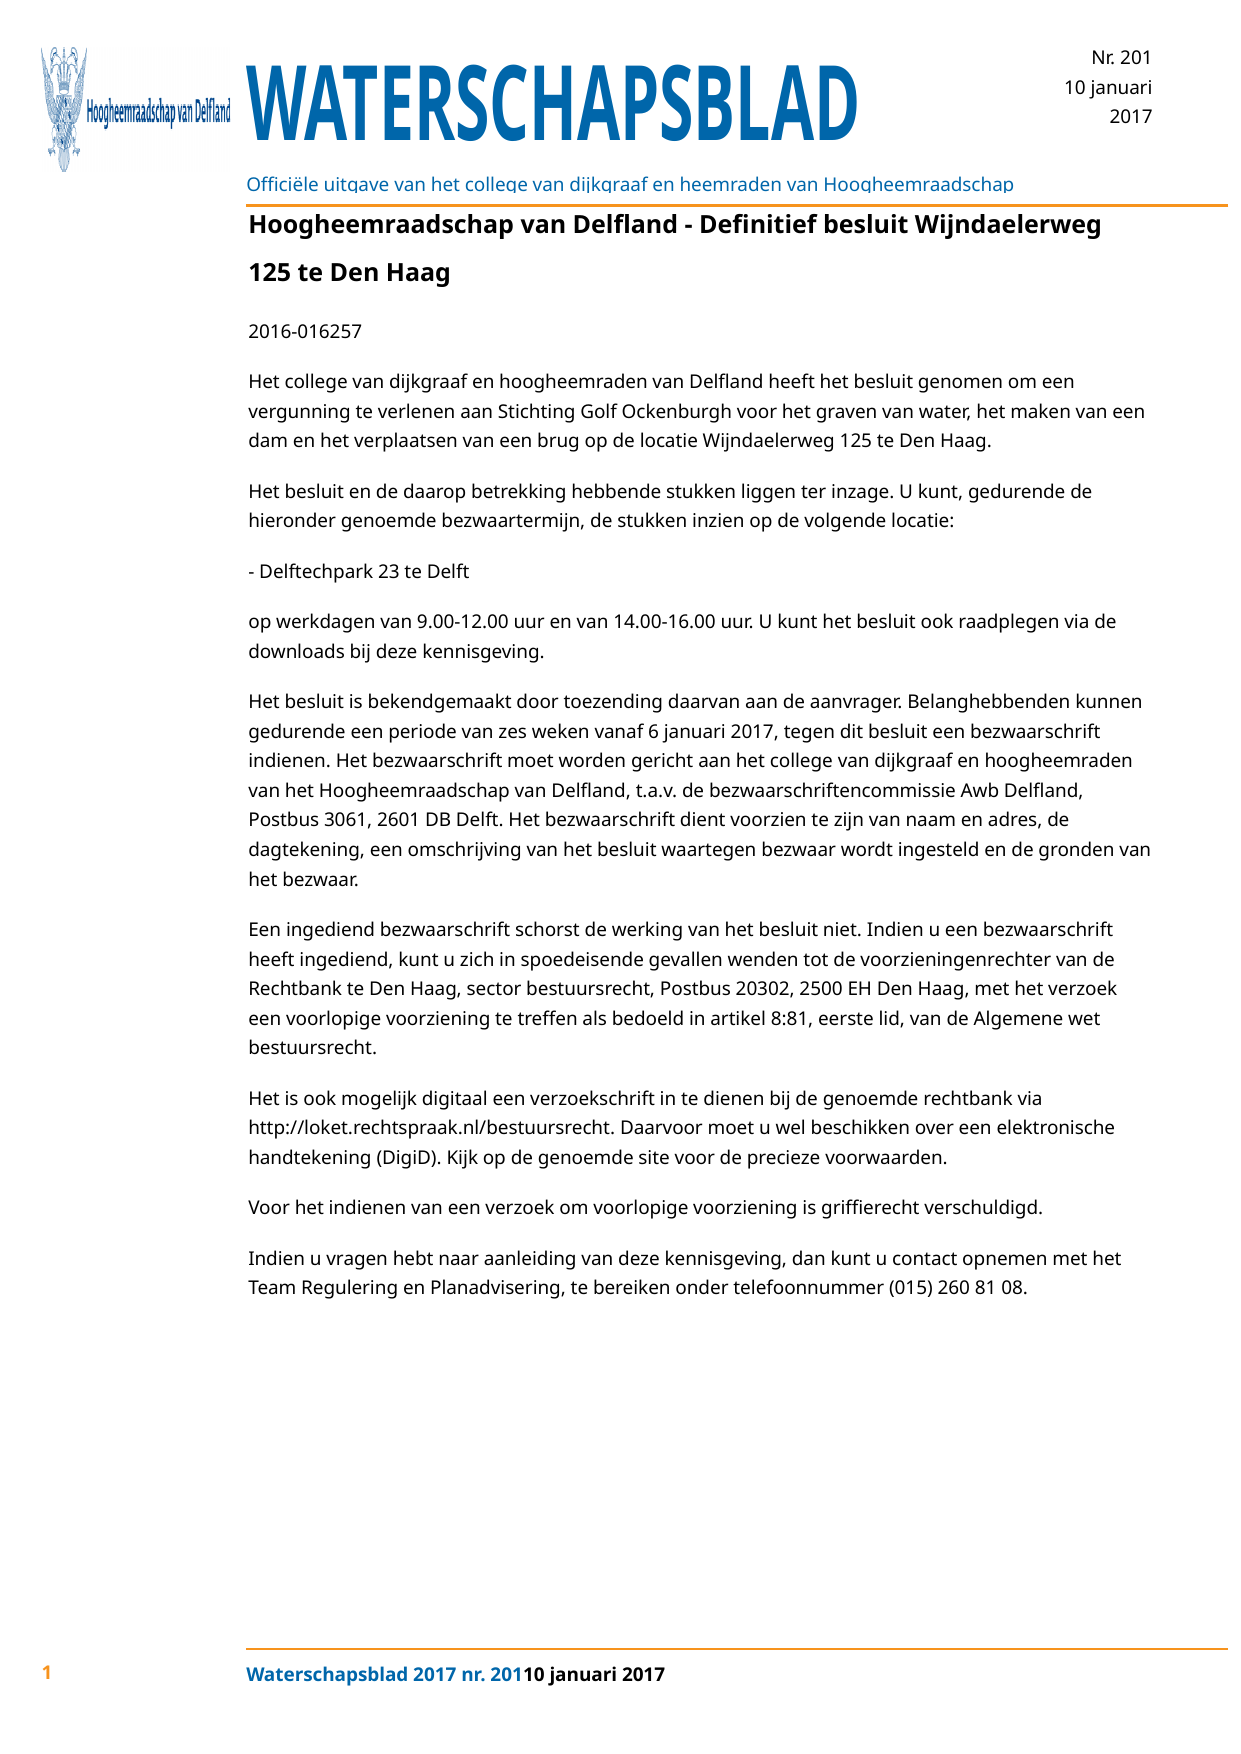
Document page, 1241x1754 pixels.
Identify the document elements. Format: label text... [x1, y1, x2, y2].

text Het is ook mogelijk digitaal een verzoekschrift in te dienen bij de genoemde rechtbank via http://loket.rechtspraak.nl/bestuursrecht. Daarvoor moet u wel beschikken over een elektronische handtekening (DigiD). Kijk op de genoemde site voor de precieze voorwaarden. [248, 1085, 1152, 1170]
text Het besluit is bekendgemaakt door toezending daarvan aan de aanvrager. Belanghebbenden kunnen gedurende een periode van zes weken vanaf 6 januari 2017, tegen dit besluit een bezwaarschrift indienen. Het bezwaarschrift moet worden gericht aan het college van dijkgraaf en hoogheemraden van het Hoogheemraadschap van Delfland, t.a.v. de bezwaarschriftencommissie Awb Delfland, Postbus 3061, 2601 DB Delft. Het bezwaarschrift dient voorzien te zijn van naam en adres, de dagtekening, een omschrijving van het besluit waartegen bezwaar wordt ingesteld en de gronden van het bezwaar. [248, 688, 1152, 892]
picture [41, 47, 231, 172]
text - Delftechpark 23 te Delft [248, 558, 1152, 584]
text Indien u vragen hebt naar aanleiding van deze kennisgeving, dan kunt u contact opnemen met het Team Regulering en Planadvisering, te bereiken onder telefoonnummer (015) 260 81 08. [248, 1245, 1152, 1300]
text Voor het indienen van een verzoek om voorlopige voorziening is griffierecht verschuldigd. [248, 1194, 1152, 1220]
text Hoogheemraadschap van Delfland - Definitief besluit Wijndaelerweg 125 te Den Haag [248, 207, 1152, 288]
text op werkdagen van 9.00-12.00 uur en van 14.00-16.00 uur. U kunt het besluit ook raadplegen via de downloads bij deze kennisgeving. [248, 608, 1152, 664]
text Het besluit en de daarop betrekking hebbende stukken liggen ter inzage. U kunt, gedurende de hieronder genoemde bezwaartermijn, de stukken inzien op de volgende locatie: [248, 478, 1152, 533]
text 2016-016257 [248, 318, 1152, 344]
text Het college van dijkgraaf en hoogheemraden van Delfland heeft het besluit genomen om een vergunning te verlenen aan Stichting Golf Ockenburgh voor het graven van water, het maken van een dam en het verplaatsen van een brug op de locatie Wijndaelerweg 125 te Den Haag. [248, 368, 1152, 453]
text Een ingediend bezwaarschrift schorst de werking van het besluit niet. Indien u een bezwaarschrift heeft ingediend, kunt u zich in spoedeisende gevallen wenden tot de voorzieningenrechter van de Rechtbank te Den Haag, sector bestuursrecht, Postbus 20302, 2500 EH Den Haag, met het verzoek een voorlopige voorziening te treffen als bedoeld in artikel 8:81, eerste lid, van de Algemene wet bestuursrecht. [248, 916, 1152, 1060]
